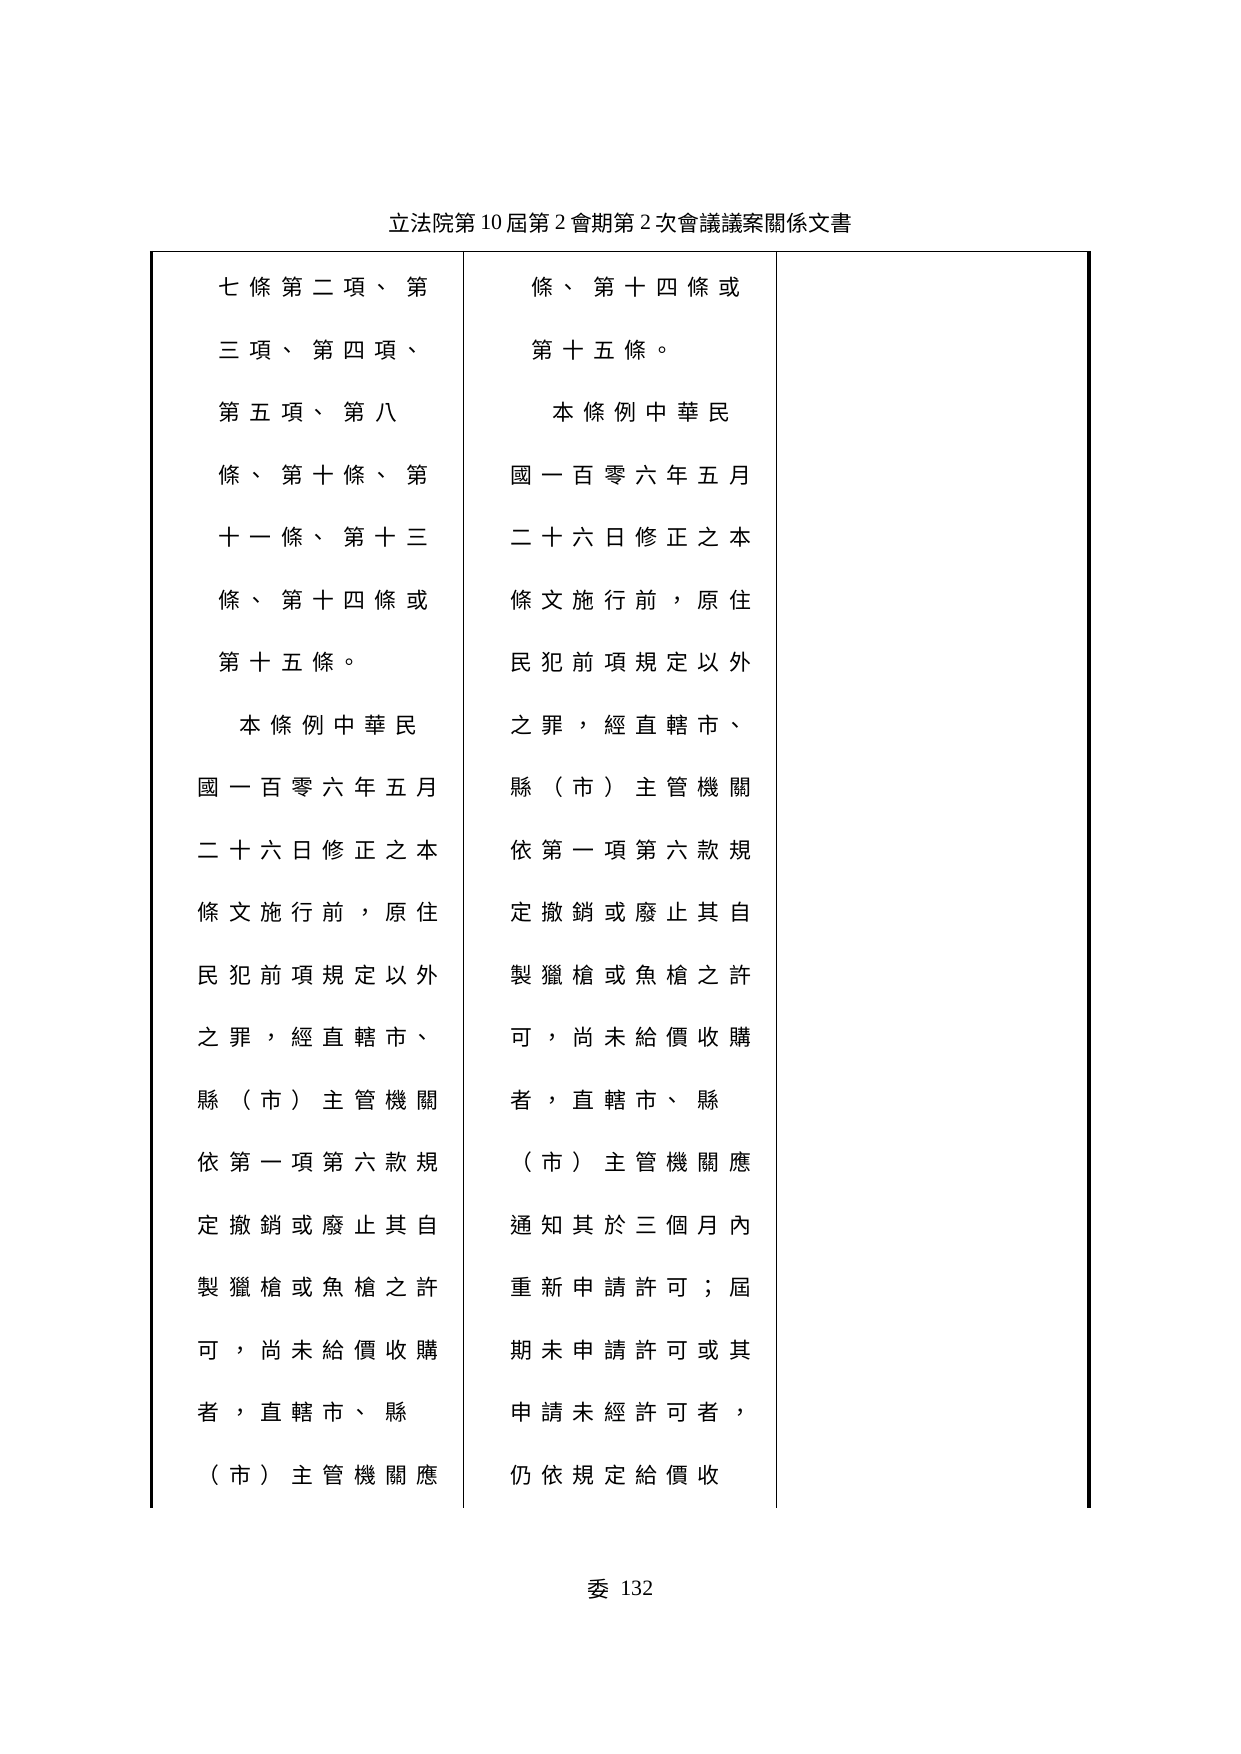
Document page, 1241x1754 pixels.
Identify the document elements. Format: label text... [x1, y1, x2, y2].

table_cell 條、第十四條或第十五條。 本條例中華民國一百零六年五月二十六日修正之本條文施行前，原住民犯前項規定以外之罪，經直轄市、縣（市）主管機關依第一項第六款規定撤銷或廢止其自製獵槍或魚槍之許可，尚未給價收購者，直轄市、縣（市）主管機關應通知其於三個月內重新申請許可；屆期未申請許可或其申請未經許可者，仍依規定給價收 [464, 252, 776, 1508]
table_cell [777, 252, 1087, 1508]
table_cell 七條第二項、第三項、第四項、第五項、第八條、第十條、第十一條、第十三條、第十四條或第十五條。 本條例中華民國一百零六年五月二十六日修正之本條文施行前，原住民犯前項規定以外之罪，經直轄市、縣（市）主管機關依第一項第六款規定撤銷或廢止其自製獵槍或魚槍之許可，尚未給價收購者，直轄市、縣（市）主管機關應 [153, 252, 463, 1508]
